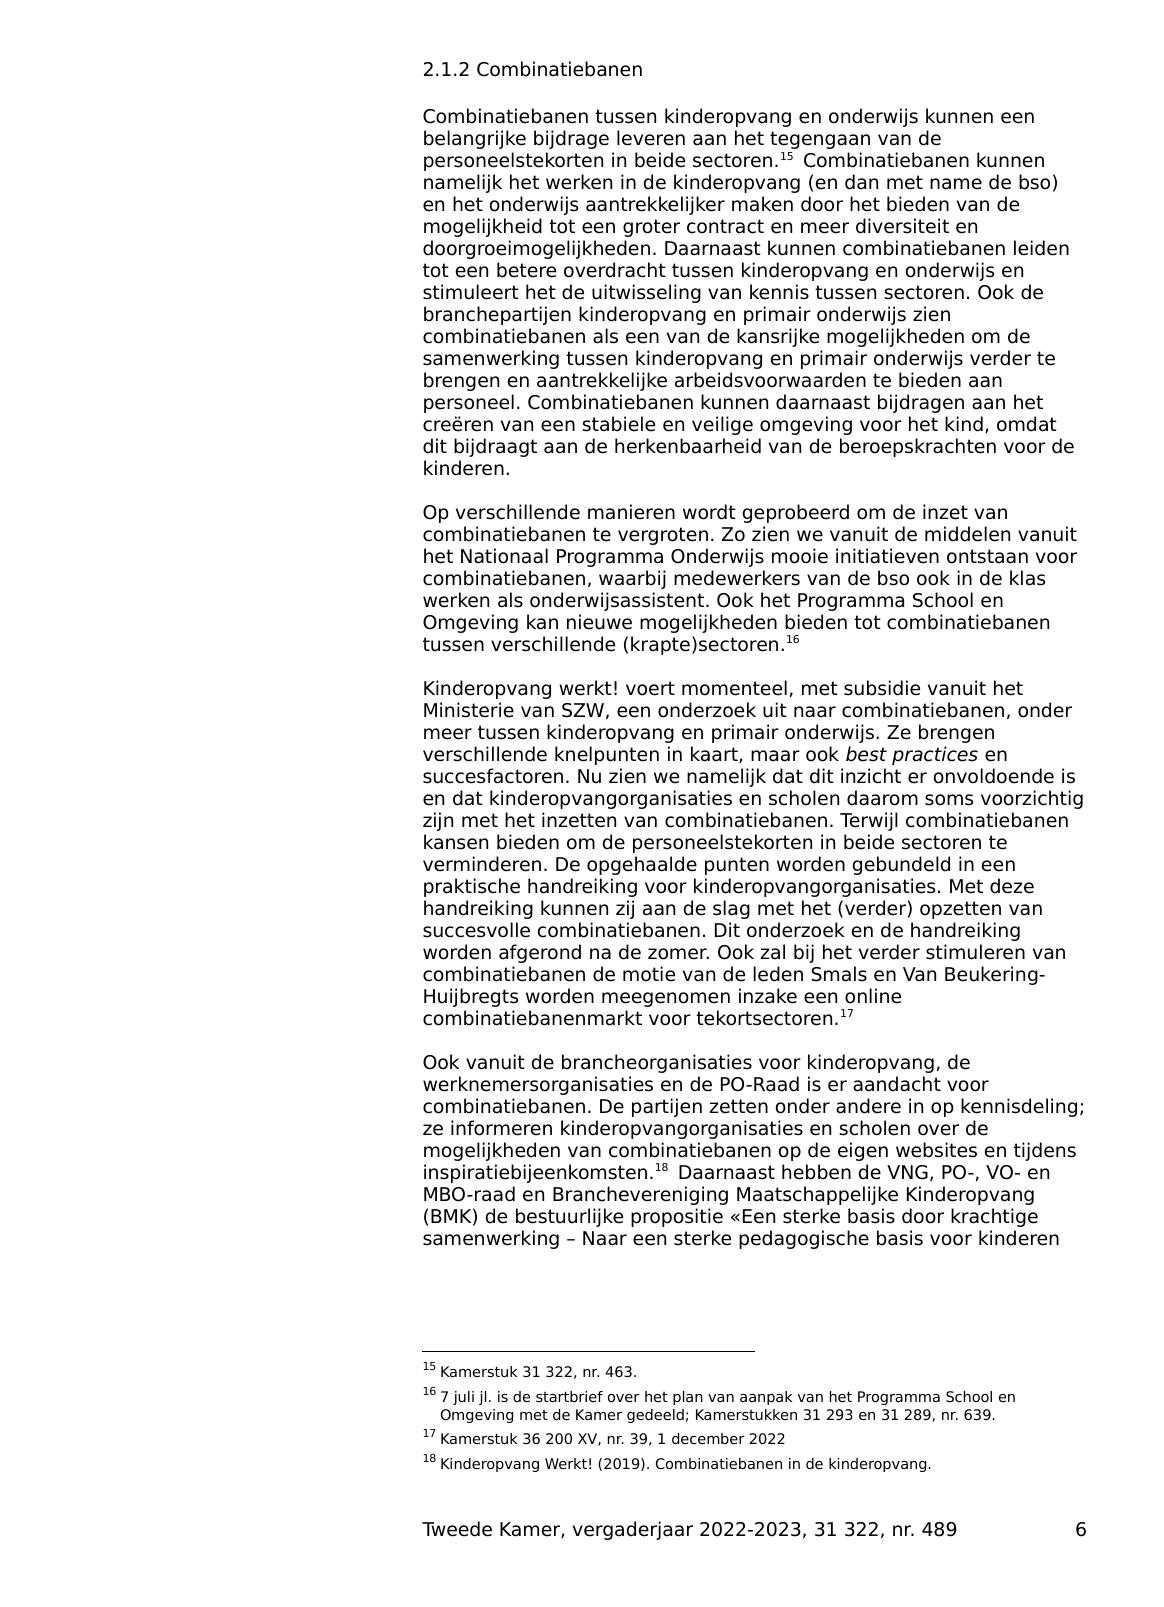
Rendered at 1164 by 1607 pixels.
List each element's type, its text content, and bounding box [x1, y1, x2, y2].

text Combinatiebanen tussen kinderopvang en onderwijs kunnen een belangrijke bijdrage leveren aan het tegengaan van de personeelstekorten in beide sectoren. Combinatiebanen kunnen namelijk het werken in de kinderopvang (en dan met name de bso) en het onderwijs aantrekkelijker maken door het bieden van de mogelijkheid tot een groter contract en meer diversiteit en doorgroeimogelijkheden. Daarnaast kunnen combinatiebanen leiden tot een betere overdracht tussen kinderopvang en onderwijs en stimuleert het de uitwisseling van kennis tussen sectoren. Ook de branchepartijen kinderopvang en primair onderwijs zien combinatiebanen als een van de kansrijke mogelijkheden om de samenwerking tussen kinderopvang en primair onderwijs verder te brengen en aantrekkelijke arbeidsvoorwaarden te bieden aan personeel. Combinatiebanen kunnen daarnaast bijdragen aan het creëren van een stabiele en veilige omgeving voor het kind, omdat dit bijdraagt aan de herkenbaarheid van de beroepskrachten voor de kinderen. [422, 106, 1087, 480]
text Kinderopvang Werkt! (2019). Combinatiebanen in de kinderopvang. [422, 1452, 1087, 1474]
text 7 juli jl. is de startbrief over het plan van aanpak van het Programma School en Omgeving met de Kamer gedeeld; Kamerstukken 31 293 en 31 289, nr. 639. [422, 1385, 1087, 1424]
text Kinderopvang werkt! voert momenteel, met subsidie vanuit het Ministerie van SZW, een onderzoek uit naar combinatiebanen, onder meer tussen kinderopvang en primair onderwijs. Ze brengen verschillende knelpunten in kaart, maar ook best practices en succesfactoren. Nu zien we namelijk dat dit inzicht er onvoldoende is en dat kinderopvangorganisaties en scholen daarom soms voorzichtig zijn met het inzetten van combinatiebanen. Terwijl combinatiebanen kansen bieden om de personeelstekorten in beide sectoren te verminderen. De opgehaalde punten worden gebundeld in een praktische handreiking voor kinderopvangorganisaties. Met deze handreiking kunnen zij aan de slag met het (verder) opzetten van succesvolle combinatiebanen. Dit onderzoek en de handreiking worden afgerond na de zomer. Ook zal bij het verder stimuleren van combinatiebanen de motie van de leden Smals en Van Beukering-Huijbregts worden meegenomen inzake een online combinatiebanenmarkt voor tekortsectoren. [422, 678, 1087, 1029]
subtitle 2.1.2 Combinatiebanen [422, 59, 1087, 81]
text Kamerstuk 31 322, nr. 463. [422, 1360, 1087, 1382]
text Ook vanuit de brancheorganisaties voor kinderopvang, de werknemersorganisaties en de PO-Raad is er aandacht voor combinatiebanen. De partijen zetten onder andere in op kennisdeling; ze informeren kinderopvangorganisaties en scholen over de mogelijkheden van combinatiebanen op de eigen websites en tijdens inspiratiebijeenkomsten. Daarnaast hebben de VNG, PO-, VO- en MBO-raad en Branchevereniging Maatschappelijke Kinderopvang (BMK) de bestuurlijke propositie «Een sterke basis door krachtige samenwerking – Naar een sterke pedagogische basis voor kinderen [422, 1052, 1087, 1293]
text Kamerstuk 36 200 XV, nr. 39, 1 december 2022 [422, 1427, 1087, 1449]
text Op verschillende manieren wordt geprobeerd om de inzet van combinatiebanen te vergroten. Zo zien we vanuit de middelen vanuit het Nationaal Programma Onderwijs mooie initiatieven ontstaan voor combinatiebanen, waarbij medewerkers van de bso ook in de klas werken als onderwijsassistent. Ook het Programma School en Omgeving kan nieuwe mogelijkheden bieden tot combinatiebanen tussen verschillende (krapte)sectoren. [422, 502, 1087, 656]
